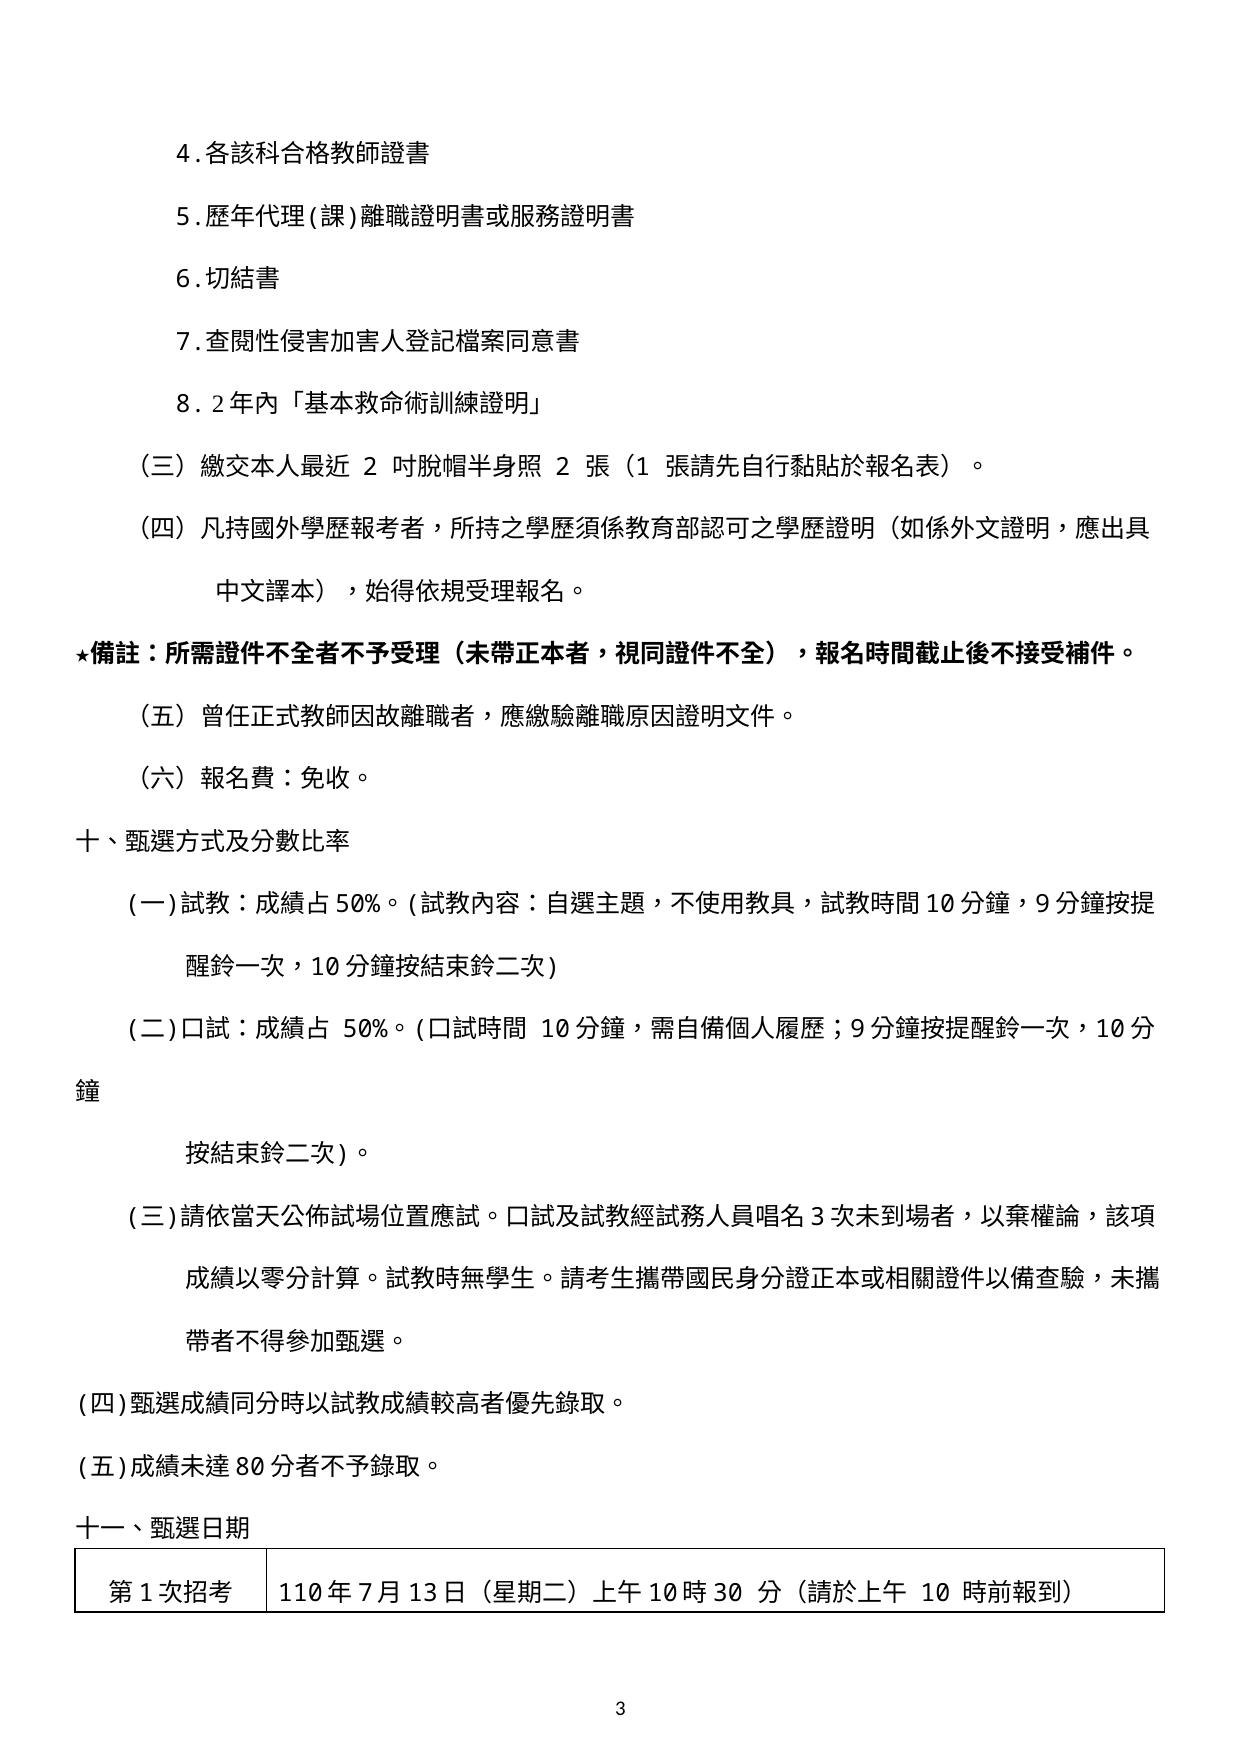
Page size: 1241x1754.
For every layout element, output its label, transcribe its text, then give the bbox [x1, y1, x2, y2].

text 醒鈴一次，10分鐘按結束鈴二次) [75, 923, 1165, 985]
table_header 110年7月13日（星期二）上午10時30 分（請於上午 10 時前報到） [267, 1549, 1164, 1611]
text （四）凡持國外學歷報考者，所持之學歷須係教育部認可之學歷證明（如係外文證明，應出具 [75, 485, 1165, 548]
text 7.查閱性侵害加害人登記檔案同意書 [125, 298, 1165, 360]
text (一)試教：成績占50%。(試教內容：自選主題，不使用教具，試教時間10分鐘，9分鐘按提 [75, 860, 1165, 923]
text (二)口試：成績占 50%。(口試時間 10分鐘，需自備個人履歷；9分鐘按提醒鈴一次，10分鐘 [75, 985, 1165, 1110]
text 十一、甄選日期 [75, 1485, 1165, 1548]
text 6.切結書 [125, 235, 1165, 298]
text 帶者不得參加甄選。 [75, 1298, 1165, 1360]
text （六）報名費：免收。 [75, 735, 1165, 798]
text (三)請依當天公佈試場位置應試。口試及試教經試務人員唱名3次未到場者，以棄權論，該項 [75, 1173, 1165, 1235]
text 中文譯本），始得依規受理報名。 [75, 548, 1165, 610]
text （五）曾任正式教師因故離職者，應繳驗離職原因證明文件。 [75, 673, 1165, 735]
text (四)甄選成績同分時以試教成績較高者優先錄取。 [75, 1360, 1165, 1423]
text 成績以零分計算。試教時無學生。請考生攜帶國民身分證正本或相關證件以備查驗，未攜 [75, 1235, 1165, 1298]
text （三）繳交本人最近 2 吋脫帽半身照 2 張（1 張請先自行黏貼於報名表）。 [75, 423, 1165, 485]
text 4.各該科合格教師證書 [125, 110, 1165, 173]
text (五)成績未達80分者不予錄取。 [75, 1423, 1165, 1485]
table_header 第1次招考 [76, 1549, 266, 1611]
text 十、甄選方式及分數比率 [75, 798, 1165, 860]
text 按結束鈴二次)。 [75, 1110, 1165, 1173]
text 5.歷年代理(課)離職證明書或服務證明書 [125, 173, 1165, 235]
text 8. 2年內「基本救命術訓練證明」 [125, 360, 1165, 423]
text ★備註：所需證件不全者不予受理（未帶正本者，視同證件不全），報名時間截止後不接受補件。 [75, 610, 1165, 673]
